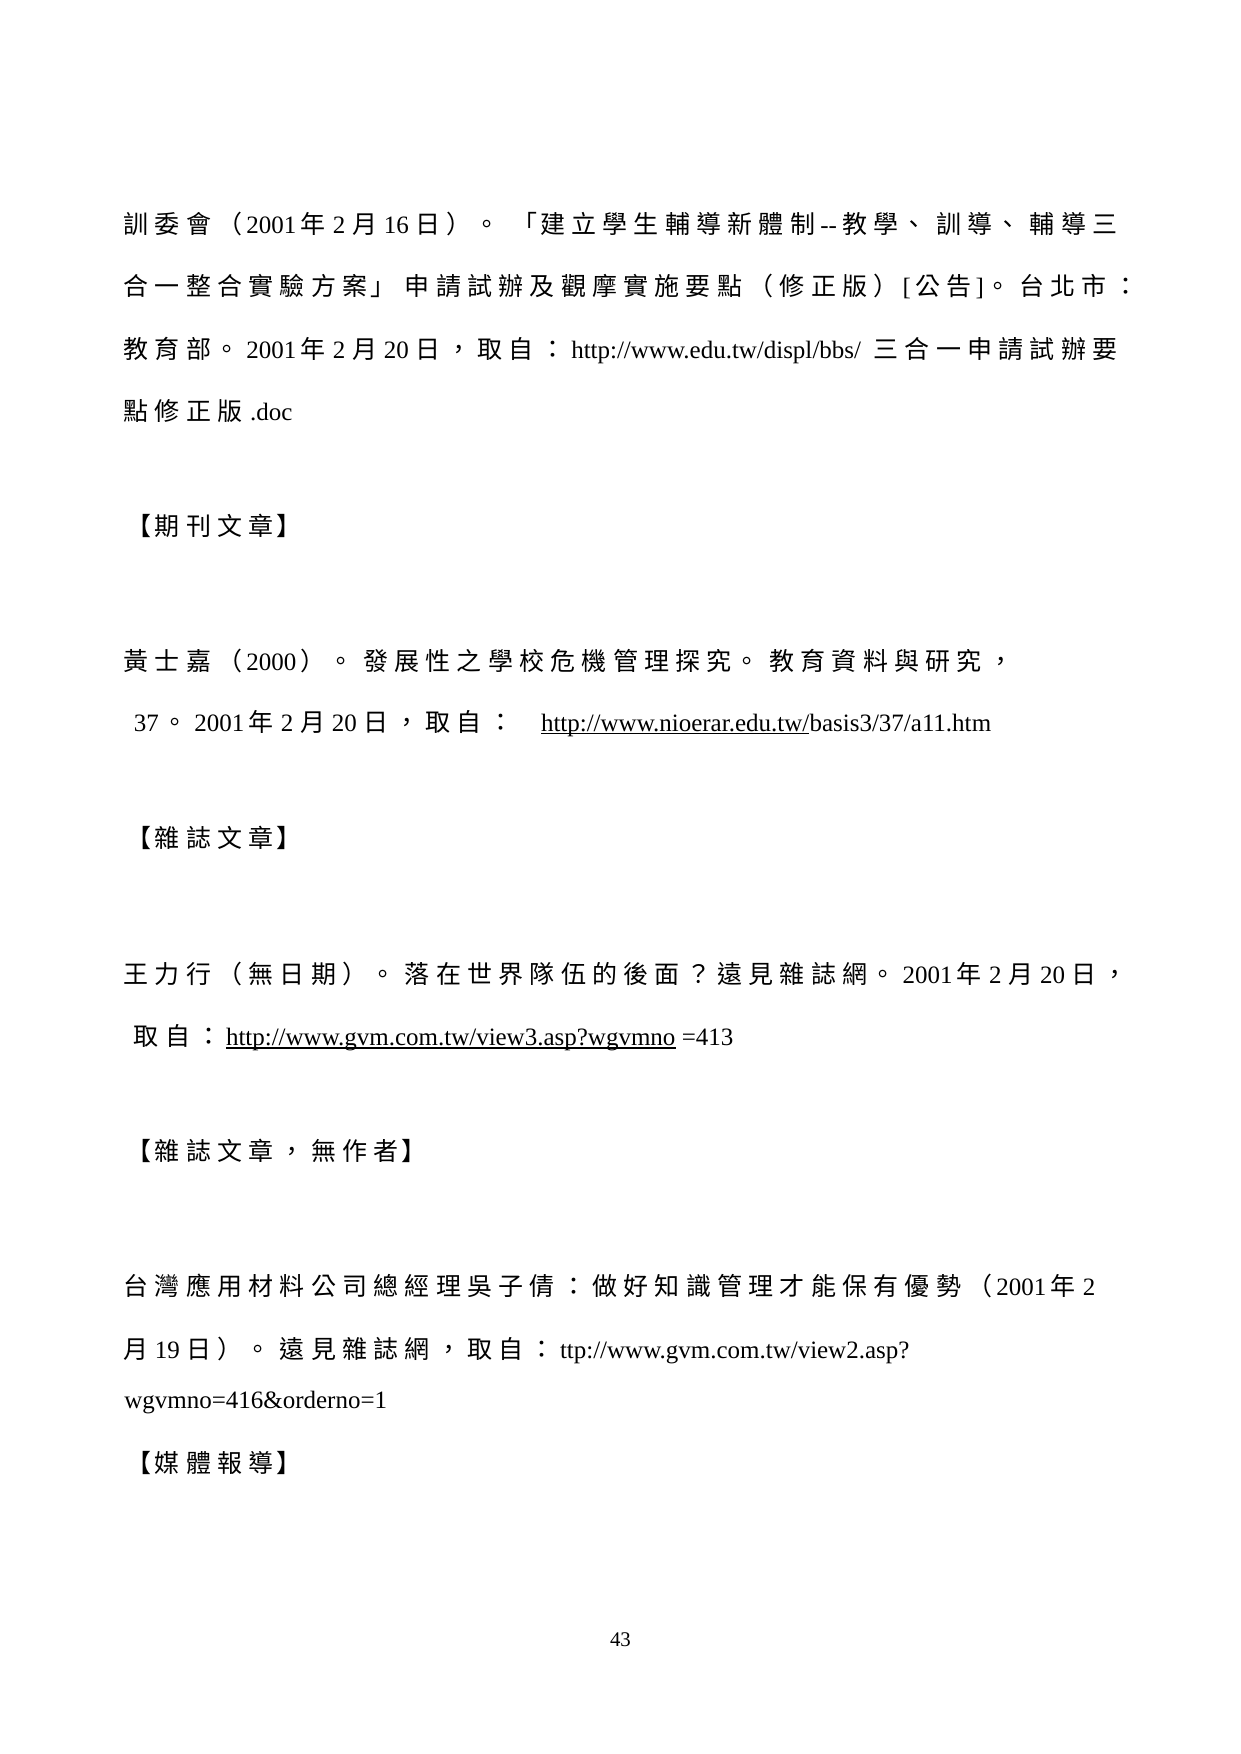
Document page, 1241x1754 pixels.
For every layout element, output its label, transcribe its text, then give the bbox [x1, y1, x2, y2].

text 【期刊文章】 [120, 483, 1120, 545]
text 【雜誌文章】 [120, 795, 1120, 858]
text 訓委會（2001年2月16日）。「建立學生輔導新體制--教學、訓導、輔導三合一整合實驗方案」申請試辦及觀摩實施要點（修正版）[公告]。台北市：教育部。2001年2月20日，取自：http://www.edu.tw/displ/bbs/ 三合一申請試辦要點修正版.doc [120, 170, 1120, 420]
text 【媒體報導】 [120, 1420, 1120, 1483]
text 黃士嘉（2000）。發展性之學校危機管理探究。教育資料與研究，37。2001年2月20日，取自： http://www.nioerar.edu.tw/basis3/37/a11.htm [120, 608, 1120, 733]
text 【雜誌文章，無作者】 [120, 1108, 1120, 1170]
text 台灣應用材料公司總經理吳子倩：做好知識管理才能保有優勢（2001年2月19日）。遠見雜誌網，取自：ttp://www.gvm.com.tw/view2.asp?wgvmno=416&orderno=1 [120, 1233, 1120, 1420]
text 王力行（無日期）。落在世界隊伍的後面？遠見雜誌網。2001年2月20日，取自：http://www.gvm.com.tw/view3.asp?wgvmno =413 [120, 920, 1120, 1045]
